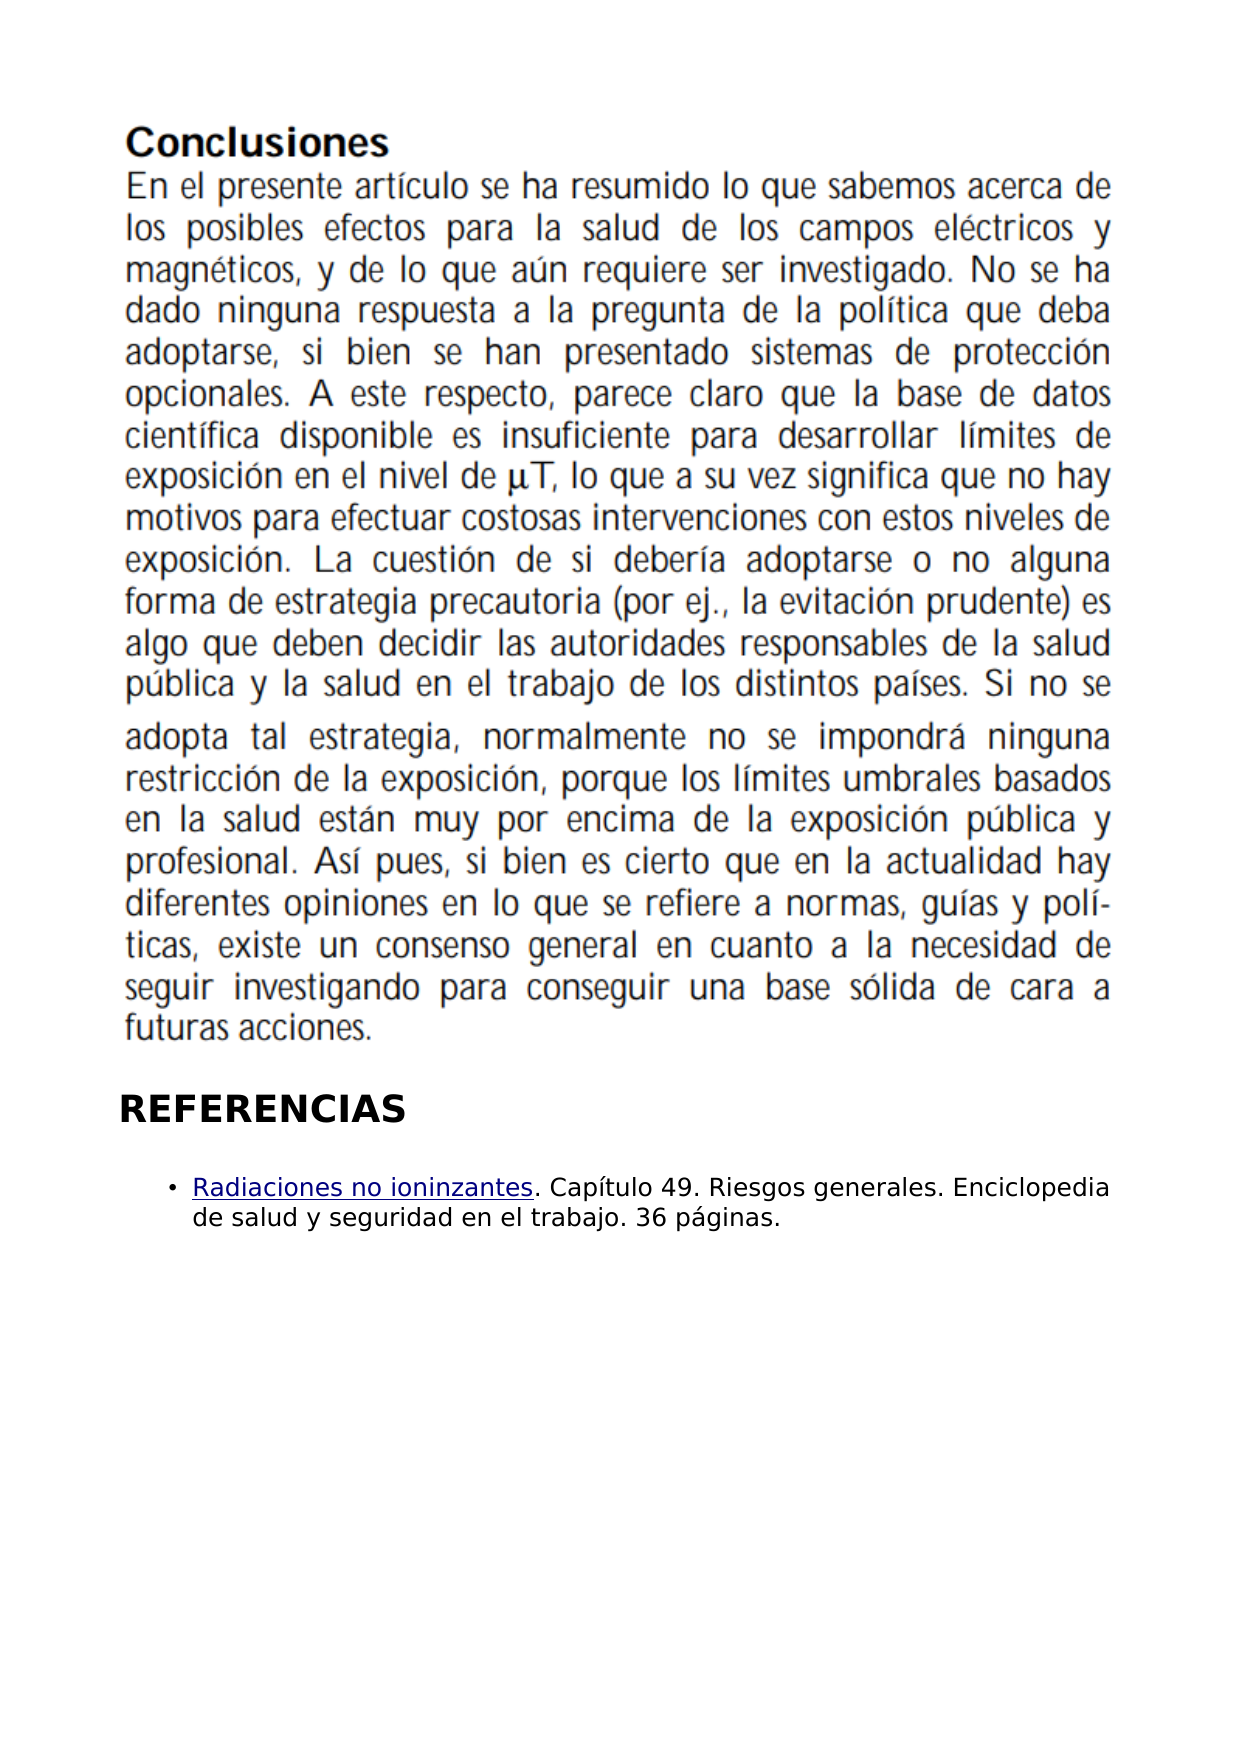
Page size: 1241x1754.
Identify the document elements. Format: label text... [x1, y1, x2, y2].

list Radiaciones no ioninzantes. Capítulo 49. Riesgos generales. Enciclopedia de salud y seguridad en el trabajo. 36 páginas. [177, 1173, 1122, 1232]
picture [118, 118, 1123, 710]
subtitle REFERENCIAS [118, 1088, 1122, 1132]
picture [118, 715, 1123, 1051]
